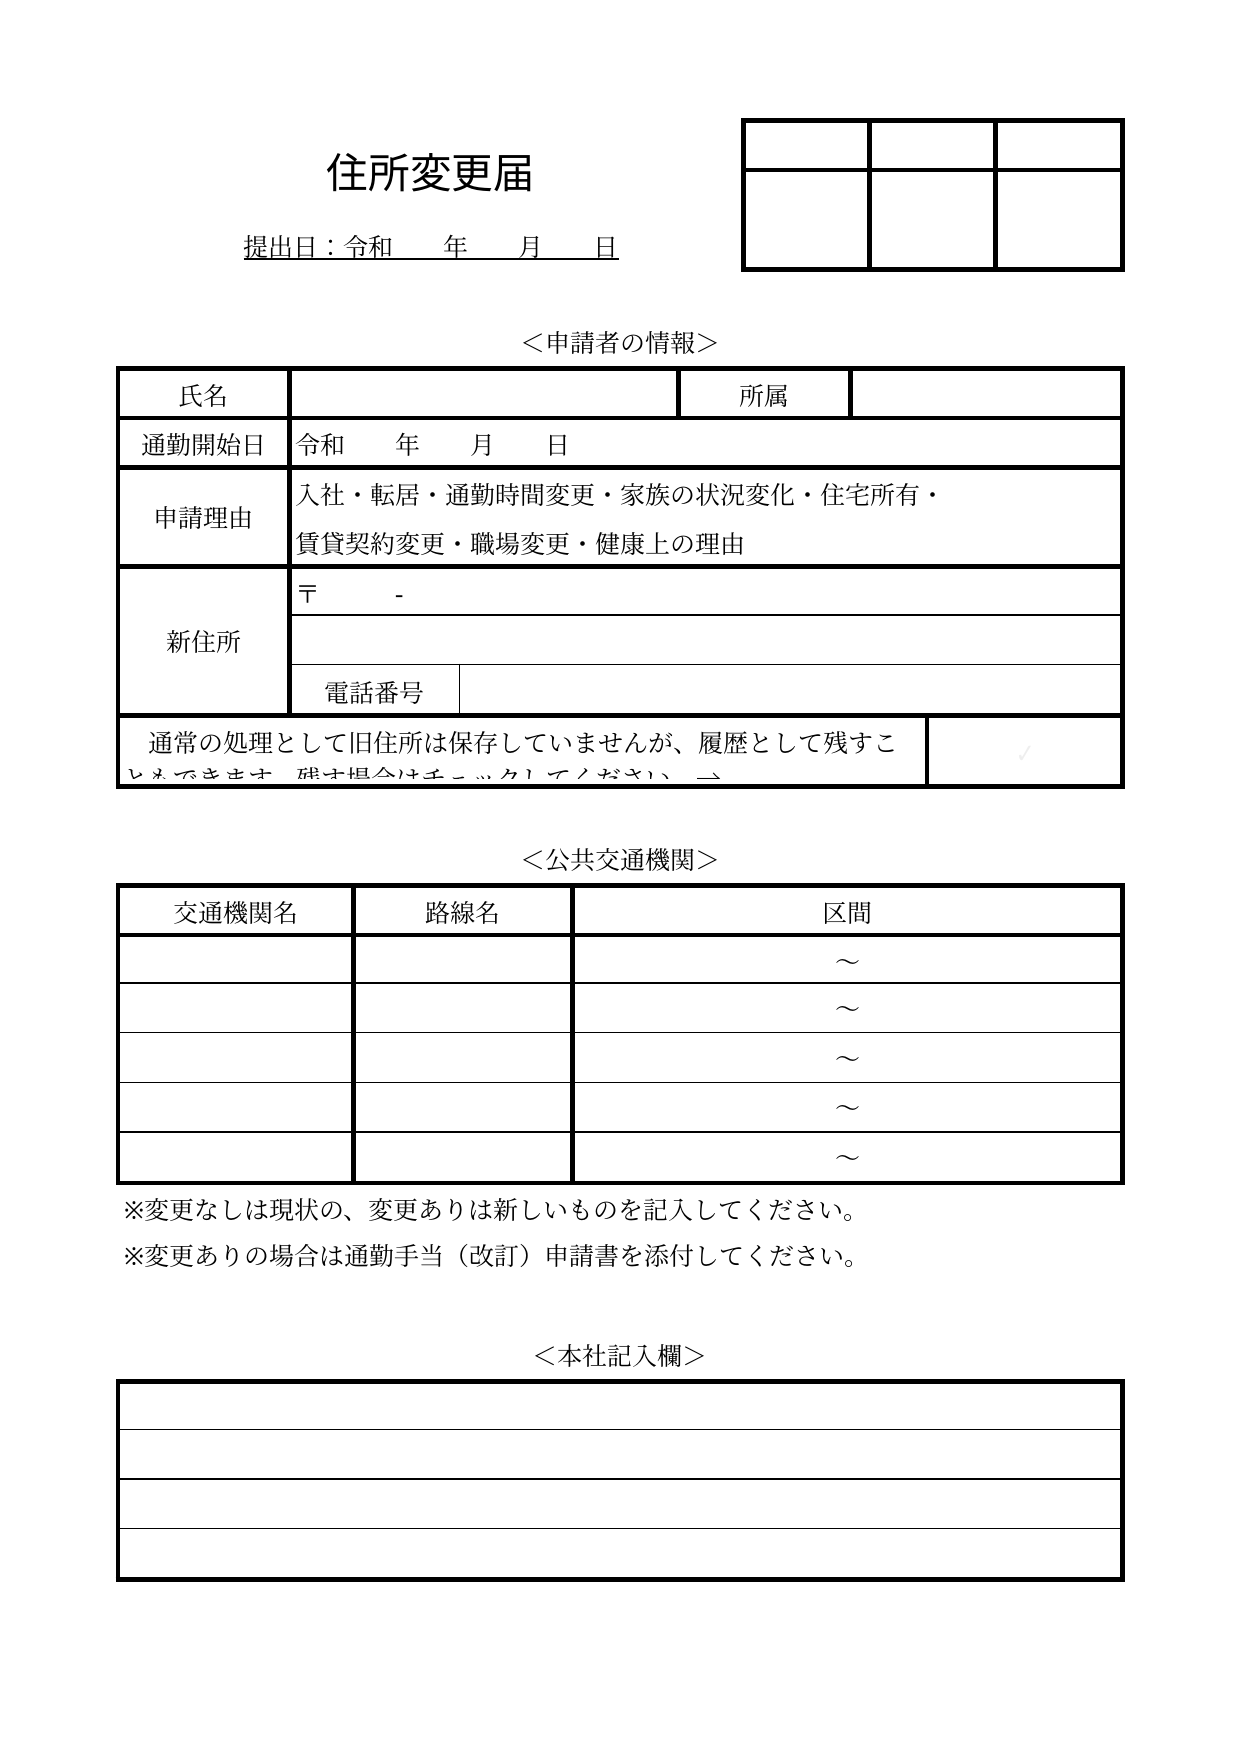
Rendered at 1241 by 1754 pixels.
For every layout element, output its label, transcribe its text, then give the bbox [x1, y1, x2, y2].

table_cell [120, 1083, 351, 1131]
table_cell [356, 1033, 570, 1081]
table_cell [118, 267, 1122, 316]
table_cell [292, 616, 1120, 663]
table_cell ＜本社記入欄＞ [118, 1329, 1122, 1379]
table_cell [292, 371, 676, 416]
table_cell [356, 984, 570, 1032]
table_cell [118, 789, 1122, 833]
table_cell ※変更なしは現状の、変更ありは新しいものを記入してください。 [118, 1185, 1122, 1230]
table_cell 〜 [575, 1133, 1120, 1181]
table_cell ＜申請者の情報＞ [118, 316, 1122, 366]
table_cell [120, 1133, 351, 1181]
table_cell [746, 172, 867, 267]
table_header [872, 123, 993, 168]
table_cell 〒 - [292, 569, 1120, 614]
table_cell 〜 [575, 984, 1120, 1032]
table_cell 〜 [575, 1033, 1120, 1081]
table_header [746, 123, 867, 168]
table_cell 〜 [575, 937, 1120, 982]
table_cell [120, 1033, 351, 1081]
table_cell [356, 1133, 570, 1181]
table_cell [678, 420, 851, 465]
table_cell [120, 937, 351, 982]
table_cell [356, 1083, 570, 1131]
table_cell [853, 371, 1120, 416]
table_cell 氏名 [120, 371, 287, 416]
table_cell 新住所 [120, 569, 287, 713]
table_cell 入社・転居・通勤時間変更・家族の状況変化・住宅所有・ [292, 470, 1120, 515]
table_cell [120, 1430, 1120, 1478]
table_cell [118, 1280, 1122, 1329]
table_cell 電話番号 [292, 665, 459, 713]
table_cell 通常の処理として旧住所は保存していませんが、履歴として残すこともできます。残す場合はチェックしてください。→ [120, 718, 925, 784]
table_cell [120, 1480, 1120, 1528]
table_header 住所変更届 [118, 118, 741, 217]
table_cell ＜公共交通機関＞ [118, 834, 1122, 883]
table_cell 区間 [575, 888, 1120, 933]
table_cell ※変更ありの場合は通勤手当（改訂）申請書を添付してください。 [118, 1230, 1122, 1280]
table_cell 路線名 [356, 888, 570, 933]
table_cell [851, 420, 1120, 465]
table_cell [120, 1529, 1120, 1577]
table_cell [120, 1384, 1120, 1428]
table_cell [460, 665, 1120, 713]
table_cell 交通機関名 [120, 888, 351, 933]
table_cell 申請理由 [120, 470, 287, 564]
table_cell 賃貸契約変更・職場変更・健康上の理由 [292, 515, 1120, 564]
table_cell 提出日：令和 年 月 日 [118, 217, 741, 267]
table_cell [998, 172, 1120, 267]
table_cell 所属 [681, 371, 848, 416]
table_cell [120, 984, 351, 1032]
table_cell 通勤開始日 [120, 420, 287, 465]
table_header [998, 123, 1120, 168]
table_cell [356, 937, 570, 982]
table_cell [872, 172, 993, 267]
table_cell ✔ [929, 718, 1120, 784]
table_cell 〜 [575, 1083, 1120, 1131]
table_cell 令和 年 月 日 [292, 420, 678, 465]
